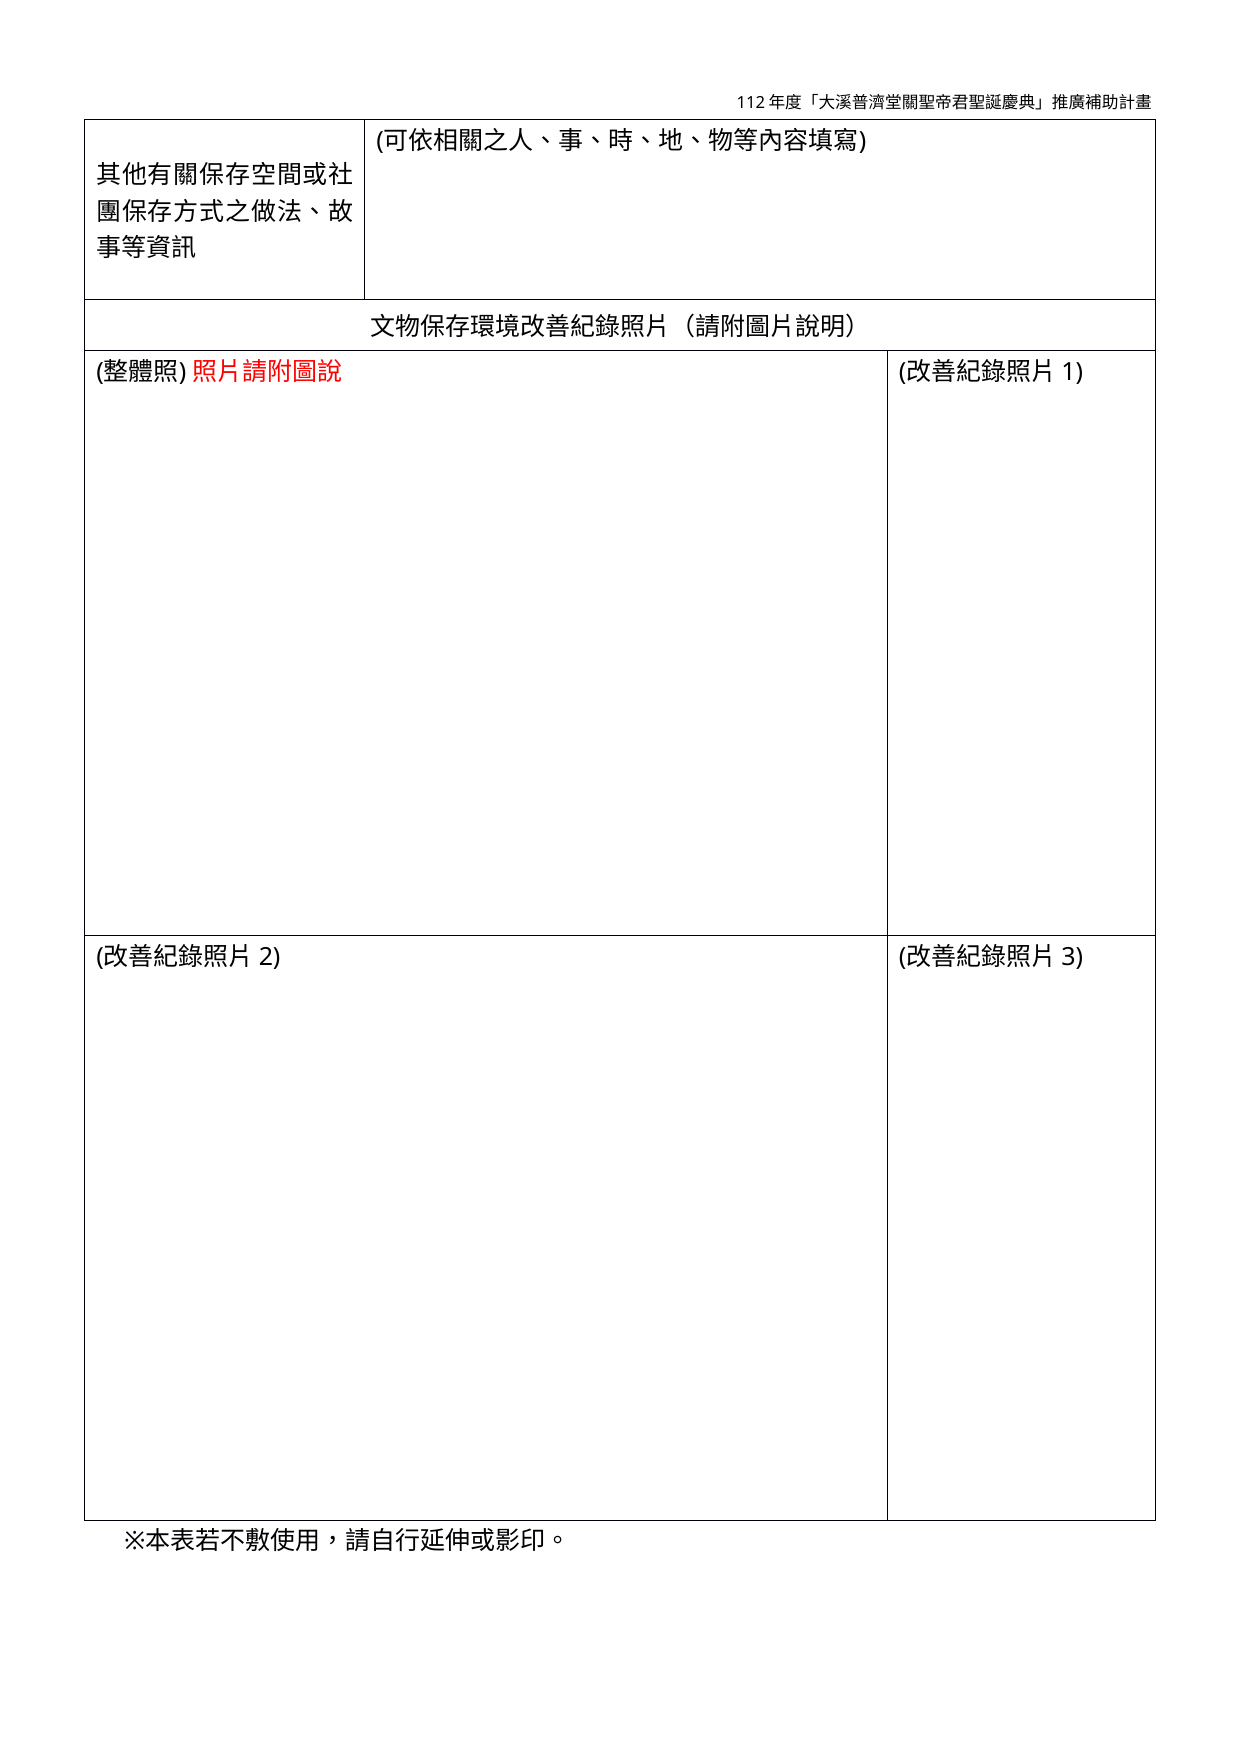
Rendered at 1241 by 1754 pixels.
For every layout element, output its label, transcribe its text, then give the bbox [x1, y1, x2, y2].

table_cell (改善紀錄照片3) [888, 936, 1155, 1519]
table_cell (可依相關之人、事、時、地、物等內容填寫) [365, 120, 1155, 298]
table_cell 文物保存環境改善紀錄照片（請附圖片說明） [85, 300, 1155, 350]
table_cell (改善紀錄照片1) [888, 351, 1155, 935]
text ※本表若不敷使用，請自行延伸或影印。 [124, 1521, 1116, 1557]
table_cell (改善紀錄照片2) [85, 936, 887, 1519]
table_cell 其他有關保存空間或社團保存方式之做法、故事等資訊 [85, 120, 364, 298]
table_cell (整體照) 照片請附圖說 [85, 351, 887, 935]
